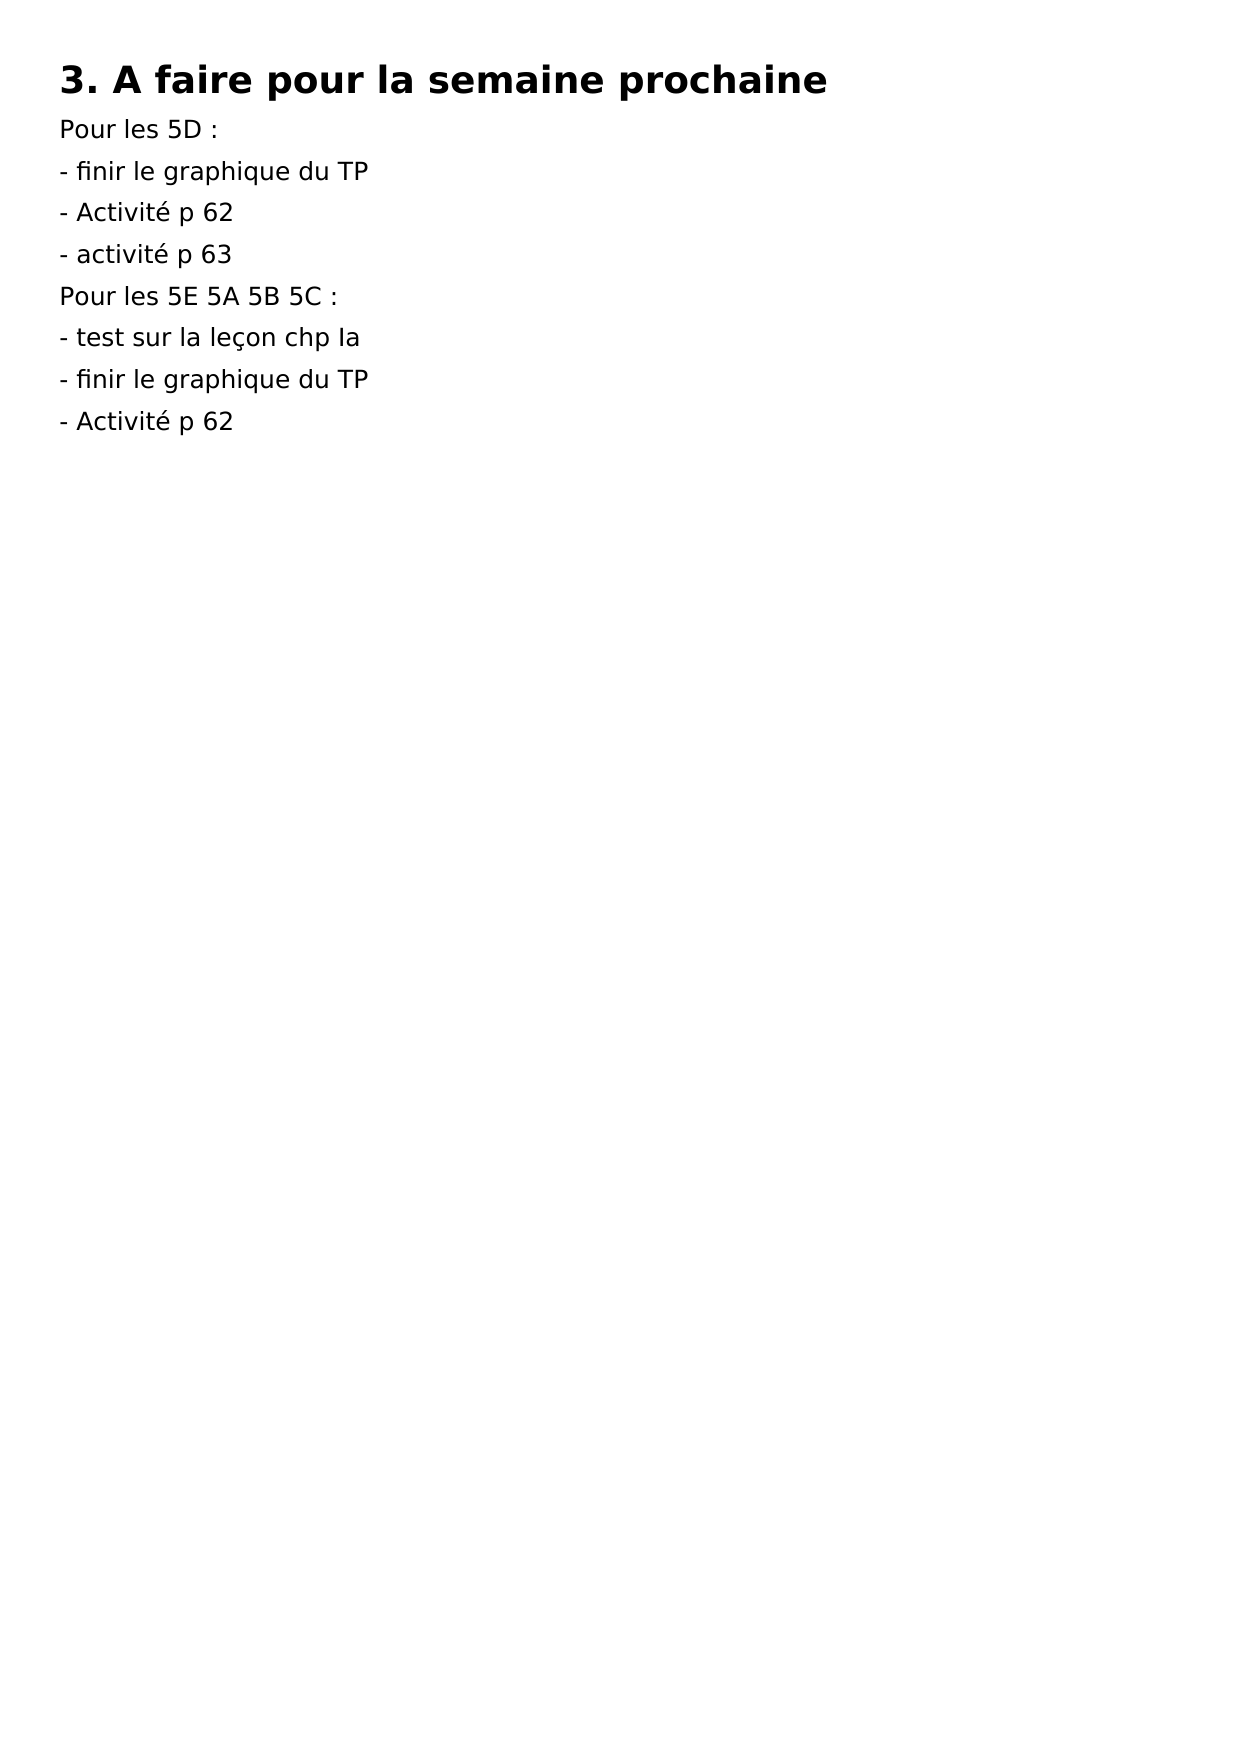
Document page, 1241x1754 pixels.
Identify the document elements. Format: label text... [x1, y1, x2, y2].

text - activité p 63 [59, 240, 1181, 269]
text - finir le graphique du TP [59, 365, 1181, 394]
text - Activité p 62 [59, 198, 1181, 228]
text Pour les 5E 5A 5B 5C : [59, 282, 1181, 311]
subtitle 3. A faire pour la semaine prochaine [59, 59, 1181, 103]
text - finir le graphique du TP [59, 157, 1181, 186]
text - Activité p 62 [59, 407, 1181, 436]
text - test sur la leçon chp Ia [59, 323, 1181, 353]
text Pour les 5D : [59, 115, 1181, 144]
